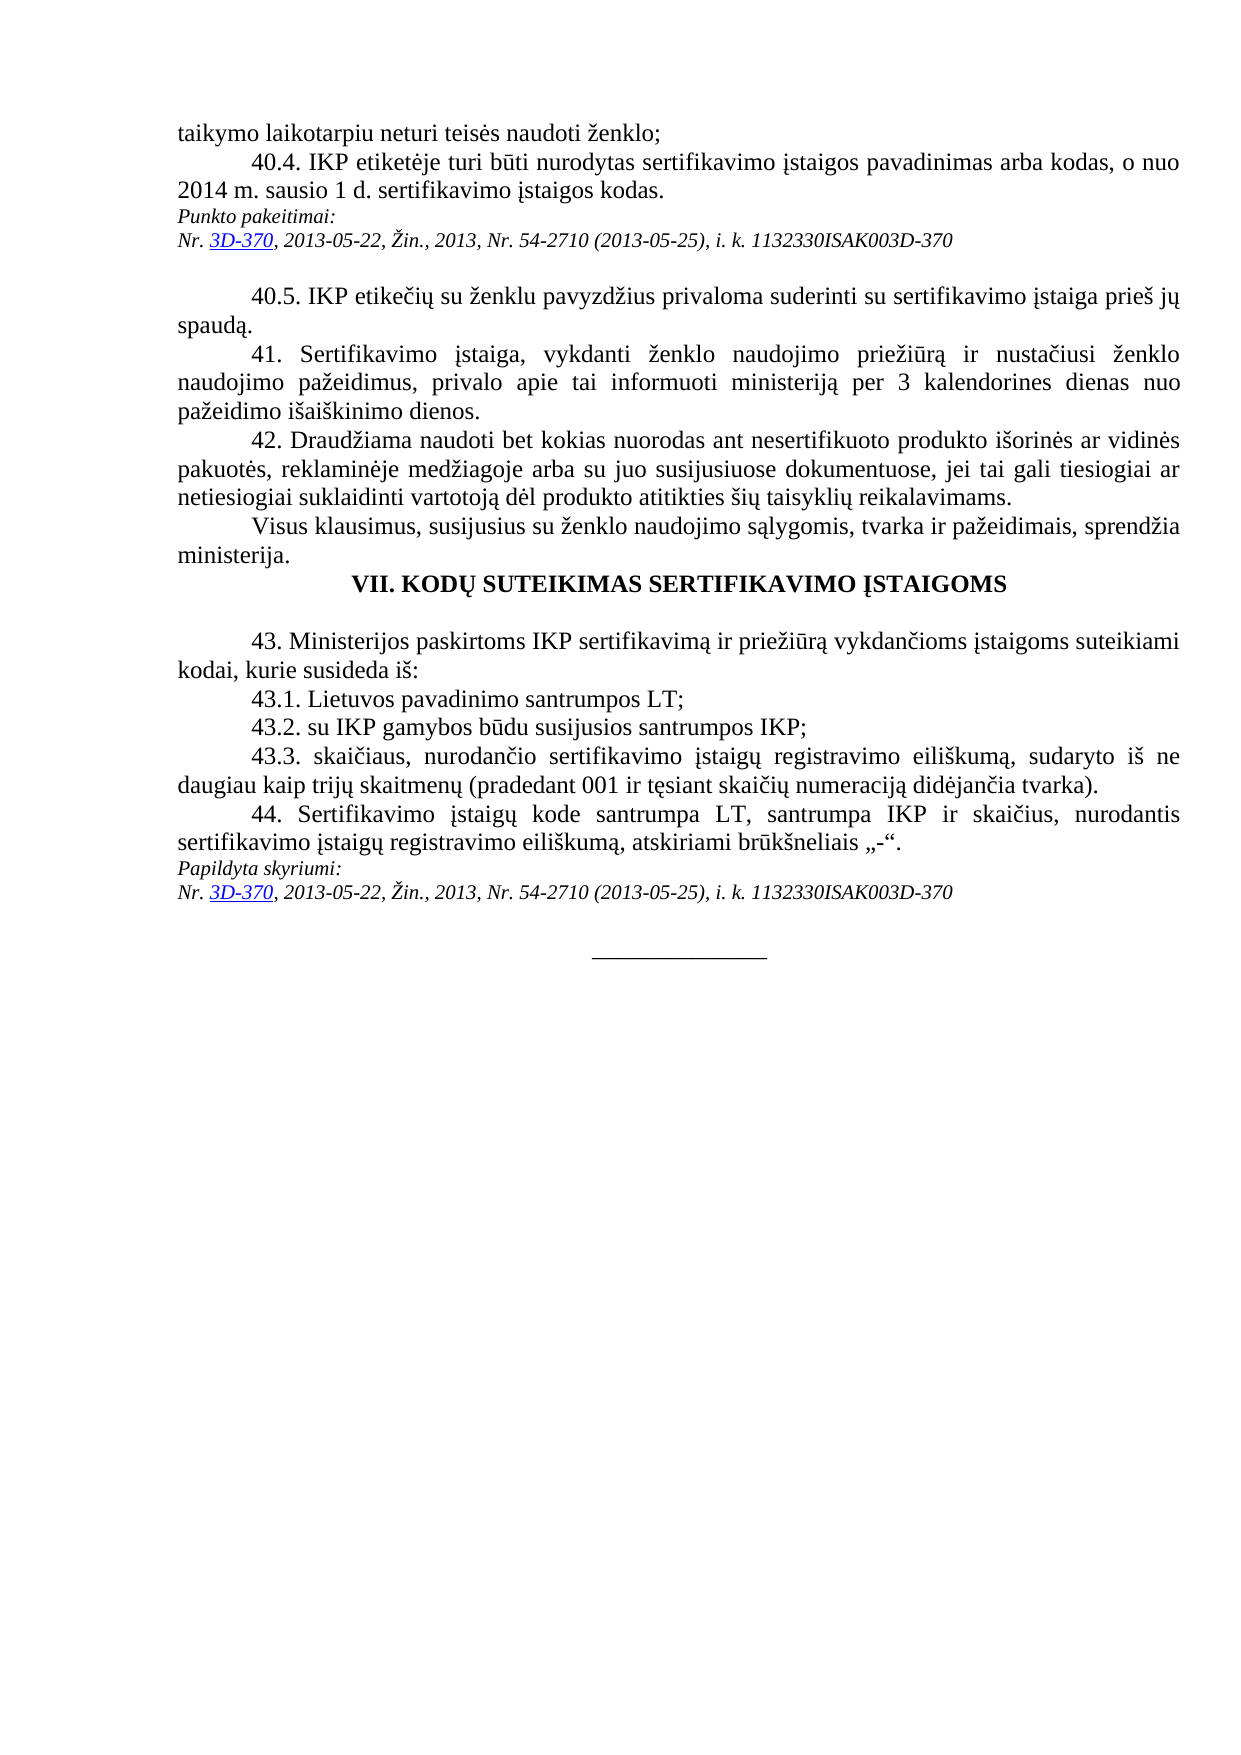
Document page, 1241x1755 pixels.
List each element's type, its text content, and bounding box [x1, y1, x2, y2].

text Visus klausimus, susijusius su ženklo naudojimo sąlygomis, tvarka ir pažeidimais, sprendžia ministerija. [177, 511, 1181, 569]
text Papildyta skyriumi: [177, 856, 1181, 880]
text taikymo laikotarpiu neturi teisės naudoti ženklo; [177, 118, 1181, 147]
text 43.3. skaičiaus, nurodančio sertifikavimo įstaigų registravimo eiliškumą, sudaryto iš ne daugiau kaip trijų skaitmenų (pradedant 001 ir tęsiant skaičių numeraciją didėjančia tvarka). [177, 741, 1181, 799]
text 40.5. IKP etikečių su ženklu pavyzdžius privaloma suderinti su sertifikavimo įstaiga prieš jų spaudą. [177, 281, 1181, 339]
text 43.1. Lietuvos pavadinimo santrumpos LT; [177, 684, 1181, 712]
text 41. Sertifikavimo įstaiga, vykdanti ženklo naudojimo priežiūrą ir nustačiusi ženklo naudojimo pažeidimus, privalo apie tai informuoti ministeriją per 3 kalendorines dienas nuo pažeidimo išaiškinimo dienos. [177, 339, 1181, 425]
text 44. Sertifikavimo įstaigų kode santrumpa LT, santrumpa IKP ir skaičius, nurodantis sertifikavimo įstaigų registravimo eiliškumą, atskiriami brūkšneliais „-“. [177, 799, 1181, 856]
text 42. Draudžiama naudoti bet kokias nuorodas ant nesertifikuoto produkto išorinės ar vidinės pakuotės, reklaminėje medžiagoje arba su juo susijusiuose dokumentuose, jei tai gali tiesiogiai ar netiesiogiai suklaidinti vartotoją dėl produkto atitikties šių taisyklių reikalavimams. [177, 425, 1181, 511]
text Nr. 3D-370, 2013-05-22, Žin., 2013, Nr. 54-2710 (2013-05-25), i. k. 1132330ISAK003D-370 [177, 228, 1181, 252]
text Nr. 3D-370, 2013-05-22, Žin., 2013, Nr. 54-2710 (2013-05-25), i. k. 1132330ISAK003D-370 [177, 880, 1181, 904]
text 43.2. su IKP gamybos būdu susijusios santrumpos IKP; [177, 712, 1181, 741]
text ______________ [177, 933, 1181, 962]
text 40.4. IKP etiketėje turi būti nurodytas sertifikavimo įstaigos pavadinimas arba kodas, o nuo 2014 m. sausio 1 d. sertifikavimo įstaigos kodas. [177, 147, 1181, 204]
text VII. KODŲ SUTEIKIMAS SERTIFIKAVIMO ĮSTAIGOMS [177, 569, 1181, 597]
text 43. Ministerijos paskirtoms IKP sertifikavimą ir priežiūrą vykdančioms įstaigoms suteikiami kodai, kurie susideda iš: [177, 626, 1181, 684]
text Punkto pakeitimai: [177, 204, 1181, 228]
